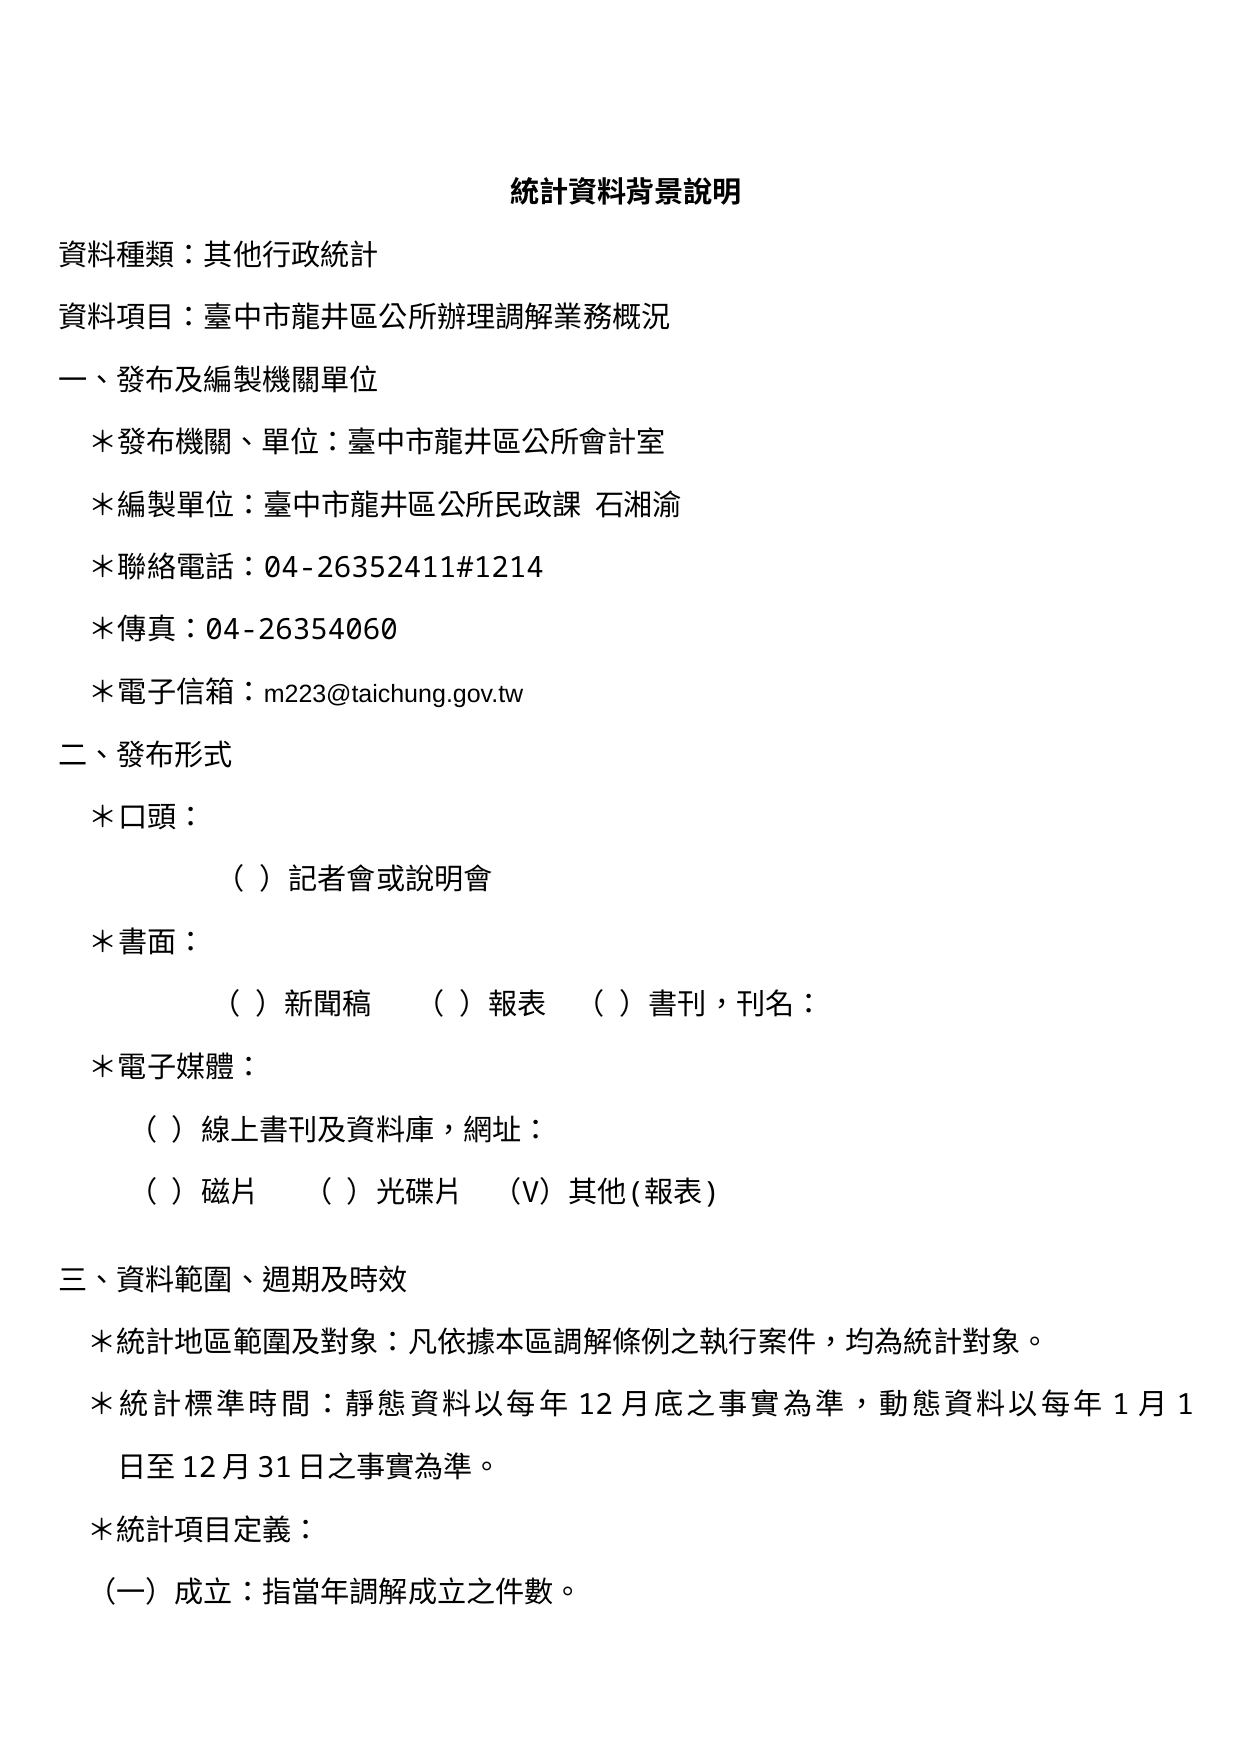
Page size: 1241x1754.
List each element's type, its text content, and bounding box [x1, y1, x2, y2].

table_header 統計資料背景說明 資料種類：其他行政統計 資料項目：臺中市龍井區公所辦理調解業務概況 一、發布及編製機關單位 ＊發布機關、單位：臺中市龍井區公所會計室 ＊編製單位：臺中市龍井區公所民政課 石湘渝 ＊聯絡電話：04-26352411#1214 ＊傳真：04-26354060 ＊電子信箱：m223@taichung.gov.tw 二、發布形式 口頭： （ ）記者會或說明會 書面： （ ）新聞稿 （ ）報表 （ ）書刊，刊名： ＊電子媒體： （ ）線上書刊及資料庫，網址： （ ）磁片 （ ）光碟片 （V）其他(報表) 三、資料範圍、週期及時效 ＊統計地區範圍及對象：凡依據本區調解條例之執行案件，均為統計對象。 ＊統計標準時間：靜態資料以每年12月底之事實為準，動態資料以每年1月1 日至12月31日之事實為準。 ＊統計項目定義： （一）成立：指當年調解成立之件數。 [47, 148, 1205, 1638]
